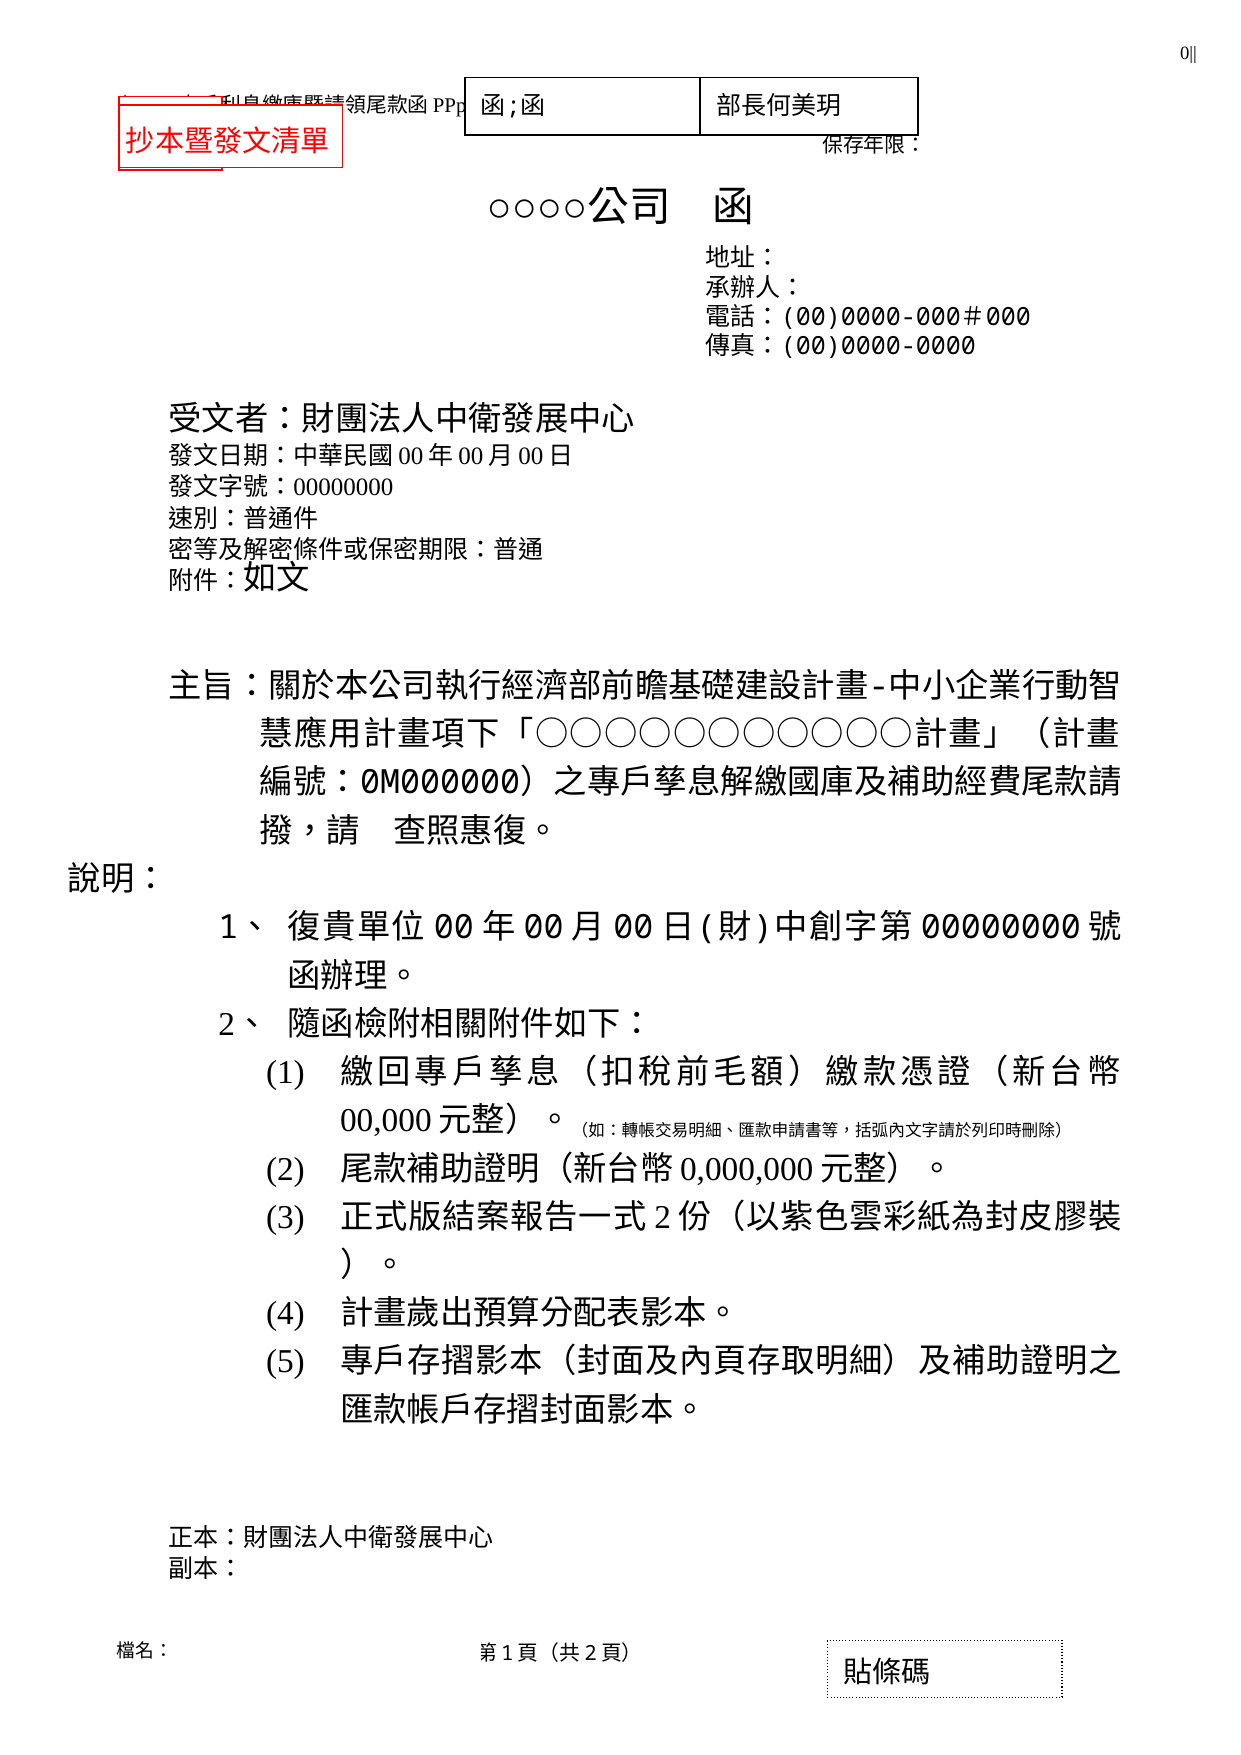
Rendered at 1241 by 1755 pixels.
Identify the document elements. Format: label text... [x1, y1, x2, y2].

list 專戶存摺影本（封面及內頁存取明細）及補助證明之匯款帳戶存摺封面影本。 [266, 1334, 1122, 1431]
text 函;函 [480, 86, 683, 122]
text 0|| [1136, 42, 1240, 63]
text 貼條碼 [843, 1643, 1046, 1693]
list 復貴單位00年00月00日(財)中創字第00000000號函辦理。 [318, 900, 331, 997]
text ○○○○公司 函 [466, 78, 699, 134]
list 隨函檢附相關附件如下： [520, 997, 561, 1045]
text 密等及解密條件或保密期限：普通 [168, 533, 1122, 564]
text 發文日期：中華民國00年00月00日 [168, 439, 1122, 471]
text ○○○○公司 函 [701, 78, 917, 134]
text 受文者：財團法人中衛發展中心 [168, 391, 1122, 439]
text 發文字號：00000000 [168, 471, 1122, 502]
text 檔名： [117, 1636, 481, 1663]
text 副本： [168, 1553, 1122, 1584]
text 主旨：關於本公司執行經濟部前瞻基礎建設計畫-中小企業行動智慧應用計畫項下「○○○○○○○○○○○計畫」（計畫編號：0M000000）之專戶孳息解繳國庫及補助經費尾款請撥，請 查照惠復。 [168, 658, 1122, 852]
list 隨函檢附相關附件如下： [318, 997, 331, 1045]
list 計畫歲出預算分配表影本。 [266, 1286, 1122, 1334]
text 承辦人： [706, 273, 1206, 302]
text ○○○○公司 函 [118, 168, 1122, 235]
list 正式版結案報告一式2份（以紫色雲彩紙為封皮膠裝）。 [266, 1189, 1122, 1286]
list 繳回專戶孳息（扣稅前毛額）繳款憑證（新台幣00,000元整）。（如：轉帳交易明細、匯款申請書等，括弧內文字請於列印時刪除） [266, 1045, 1122, 1141]
text 說明： [520, 852, 550, 900]
text 電話：(00)0000-000＃000 [706, 302, 1206, 331]
text 說明： [1070, 852, 1122, 900]
text ○○○○公司 函 [117, 1663, 481, 1725]
text ○○○○公司 函 [1136, 63, 1240, 94]
text 抄本暨發文清單 [126, 117, 336, 155]
list 復貴單位00年00月00日(財)中創字第00000000號函辦理。 [502, 900, 572, 997]
text 附件：如文 [168, 564, 1122, 596]
text 說明： [68, 852, 129, 900]
text 傳真：(00)0000-0000 [706, 331, 1206, 360]
text 速別：普通件 [168, 502, 1122, 533]
text ○○○○公司 函 [827, 1639, 1063, 1698]
text 部長何美玥 [716, 86, 902, 122]
text ○○○○公司 函 [120, 97, 221, 104]
text 正本：財團法人中衛發展中心 [168, 1521, 1122, 1553]
text 地址： [706, 243, 1206, 273]
list 隨函檢附相關附件如下： [604, 997, 1122, 1045]
text ○○○○公司 函 [120, 106, 342, 167]
list 尾款補助證明（新台幣0,000,000元整）。 [266, 1141, 1122, 1189]
list 復貴單位00年00月00日(財)中創字第00000000號函辦理。 [739, 900, 1122, 997]
text 說明： [739, 852, 772, 900]
text 說明： [318, 852, 331, 900]
